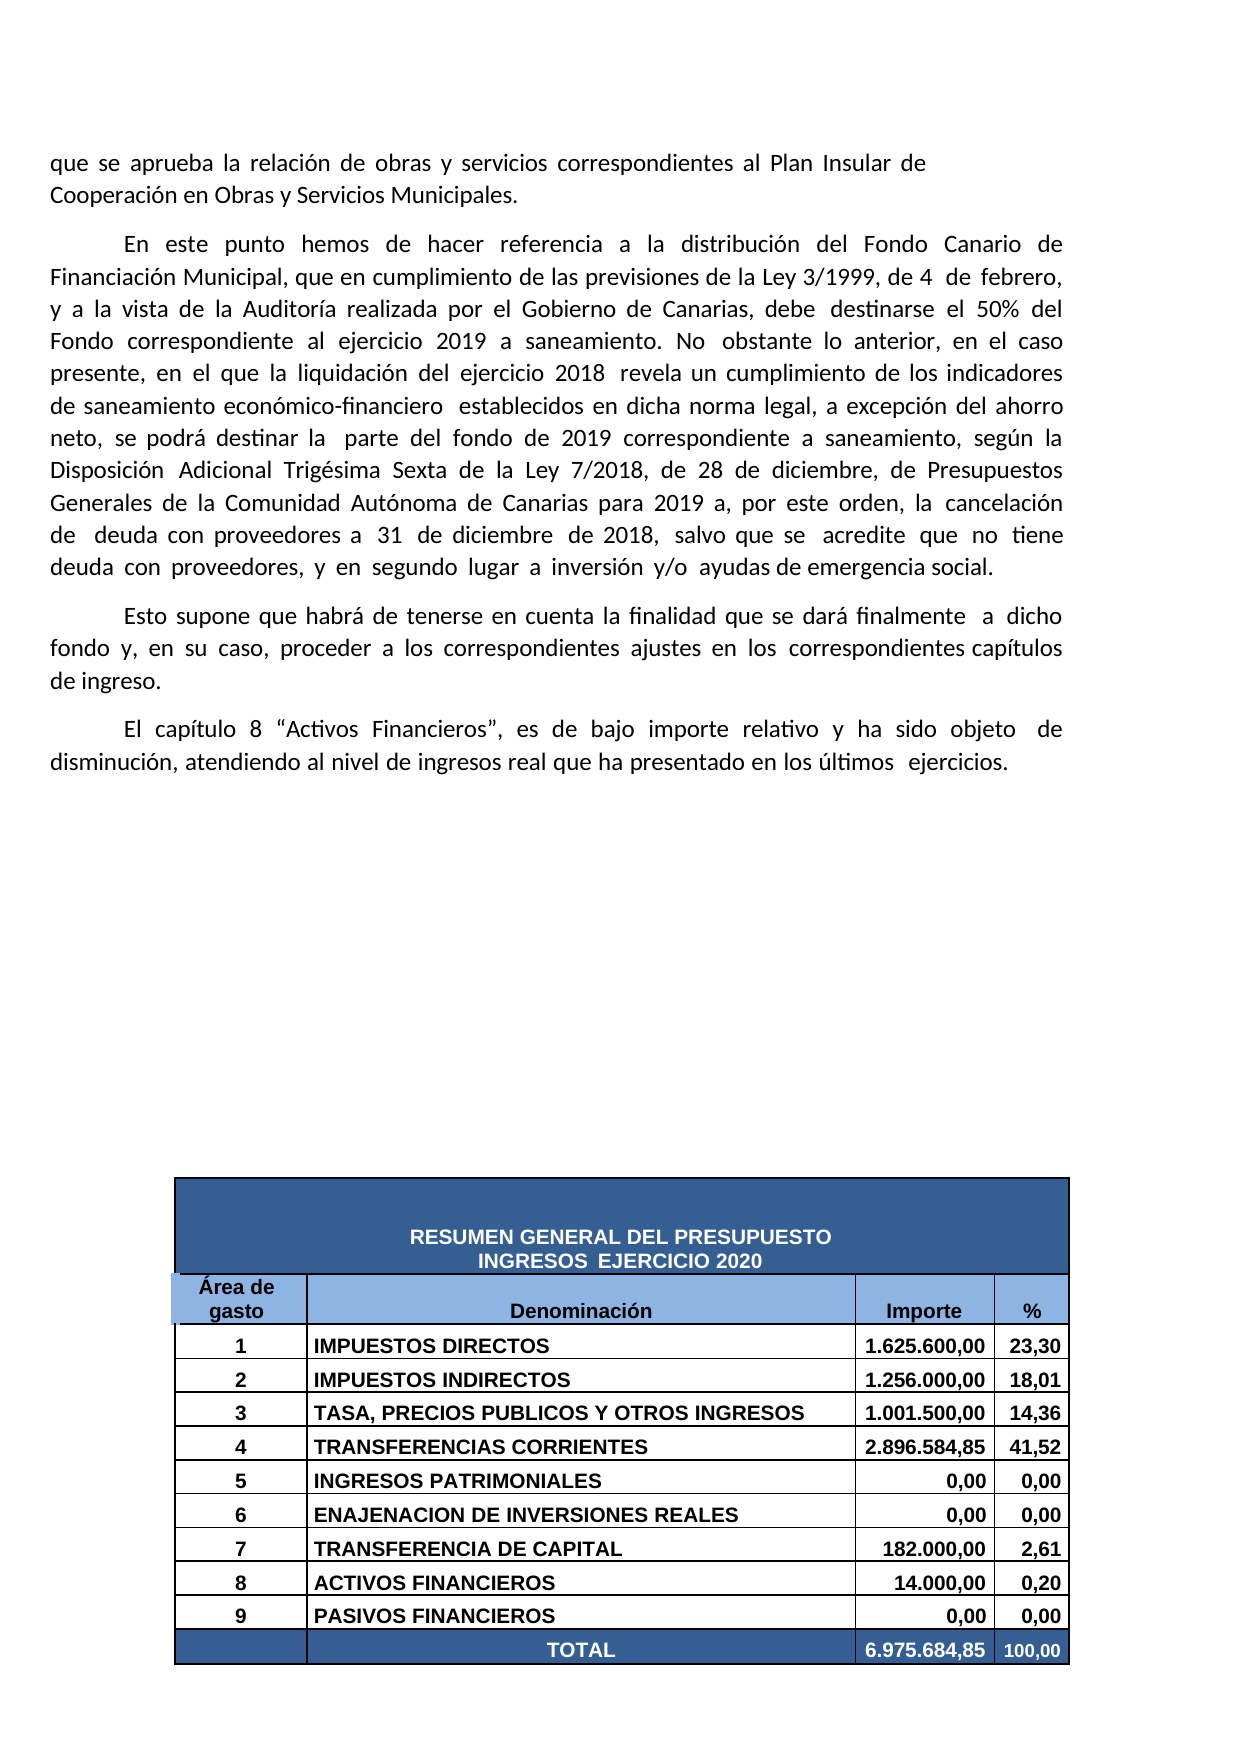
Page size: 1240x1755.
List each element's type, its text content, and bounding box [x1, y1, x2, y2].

table_cell 2 [176, 1359, 306, 1391]
table_cell 1 [176, 1325, 306, 1357]
table_cell 3 [176, 1393, 306, 1425]
table_cell TRANSFERENCIA DE CAPITAL [308, 1528, 855, 1560]
table_cell 41,52 [995, 1427, 1068, 1459]
table_cell 6.975.684,85 [856, 1630, 994, 1663]
table_cell TOTAL [308, 1630, 855, 1663]
table_cell [176, 1630, 306, 1663]
table_cell 0,00 [856, 1461, 994, 1493]
table_cell 14,36 [995, 1393, 1068, 1425]
table_cell 6 [176, 1494, 306, 1527]
table_header RESUMEN GENERAL DEL PRESUPUESTO INGRESOS EJERCICIO 2020 [176, 1179, 1068, 1273]
text El capítulo 8 “Activos Financieros”, es de bajo importe relativo y ha sido objeto de disminución, atendiendo al nivel de ingresos real que ha presentado en los últimos ejercicios. [50, 713, 1063, 776]
table_cell INGRESOS PATRIMONIALES [308, 1461, 855, 1493]
table_cell IMPUESTOS DIRECTOS [308, 1325, 855, 1357]
table_cell 7 [176, 1528, 306, 1560]
text Esto supone que habrá de tenerse en cuenta la finalidad que se dará finalmente a dicho fondo y, en su caso, proceder a los correspondientes ajustes en los correspondientes capítulos de ingreso. [50, 600, 1063, 695]
table_cell 23,30 [995, 1325, 1068, 1357]
table_cell 182.000,00 [856, 1528, 994, 1560]
table_cell TASA, PRECIOS PUBLICOS Y OTROS INGRESOS [308, 1393, 855, 1425]
table_cell 0,00 [856, 1494, 994, 1527]
table_cell 4 [176, 1427, 306, 1459]
table_cell Importe [856, 1275, 994, 1323]
table_cell 14.000,00 [856, 1562, 994, 1594]
table_cell 0,00 [856, 1596, 994, 1628]
table_cell TRANSFERENCIAS CORRIENTES [308, 1427, 855, 1459]
table_cell ENAJENACION DE INVERSIONES REALES [308, 1494, 855, 1527]
table_cell 100,00 [995, 1630, 1068, 1663]
table_cell 0,20 [995, 1562, 1068, 1594]
table_cell 1.256.000,00 [856, 1359, 994, 1391]
table_cell 2,61 [995, 1528, 1068, 1560]
table_cell 0,00 [995, 1596, 1068, 1628]
table_cell % [995, 1275, 1068, 1323]
table_cell ACTIVOS FINANCIEROS [308, 1562, 855, 1594]
table_cell 1.625.600,00 [856, 1325, 994, 1357]
table_cell 0,00 [995, 1494, 1068, 1527]
table_cell Área de gasto [180, 1275, 306, 1323]
text En este punto hemos de hacer referencia a la distribución del Fondo Canario de Financiación Municipal, que en cumplimiento de las previsiones de la Ley 3/1999, de 4 de febrero, y a la vista de la Auditoría realizada por el Gobierno de Canarias, debe destinarse el 50% del Fondo correspondiente al ejercicio 2019 a saneamiento. No obstante lo anterior, en el caso presente, en el que la liquidación del ejercicio 2018 revela un cumplimiento de los indicadores de saneamiento económico-financiero establecidos en dicha norma legal, a excepción del ahorro neto, se podrá destinar la parte del fondo de 2019 correspondiente a saneamiento, según la Disposición Adicional Trigésima Sexta de la Ley 7/2018, de 28 de diciembre, de Presupuestos Generales de la Comunidad Autónoma de Canarias para 2019 a, por este orden, la cancelación de deuda con proveedores a 31 de diciembre de 2018, salvo que se acredite que no tiene deuda con proveedores, y en segundo lugar a inversión y/o ayudas de emergencia social. [50, 228, 1064, 582]
table_cell PASIVOS FINANCIEROS [308, 1596, 855, 1628]
table_cell 18,01 [995, 1359, 1068, 1391]
table_cell 9 [176, 1596, 306, 1628]
table_cell 5 [176, 1461, 306, 1493]
table_cell 0,00 [995, 1461, 1068, 1493]
table_cell IMPUESTOS INDIRECTOS [308, 1359, 855, 1391]
table_cell Denominación [308, 1275, 855, 1323]
table_cell 8 [176, 1562, 306, 1594]
text que se aprueba la relación de obras y servicios correspondientes al Plan Insular de Cooperación en Obras y Servicios Municipales. [50, 147, 1063, 210]
table_cell 2.896.584,85 [856, 1427, 994, 1459]
table_cell 1.001.500,00 [856, 1393, 994, 1425]
